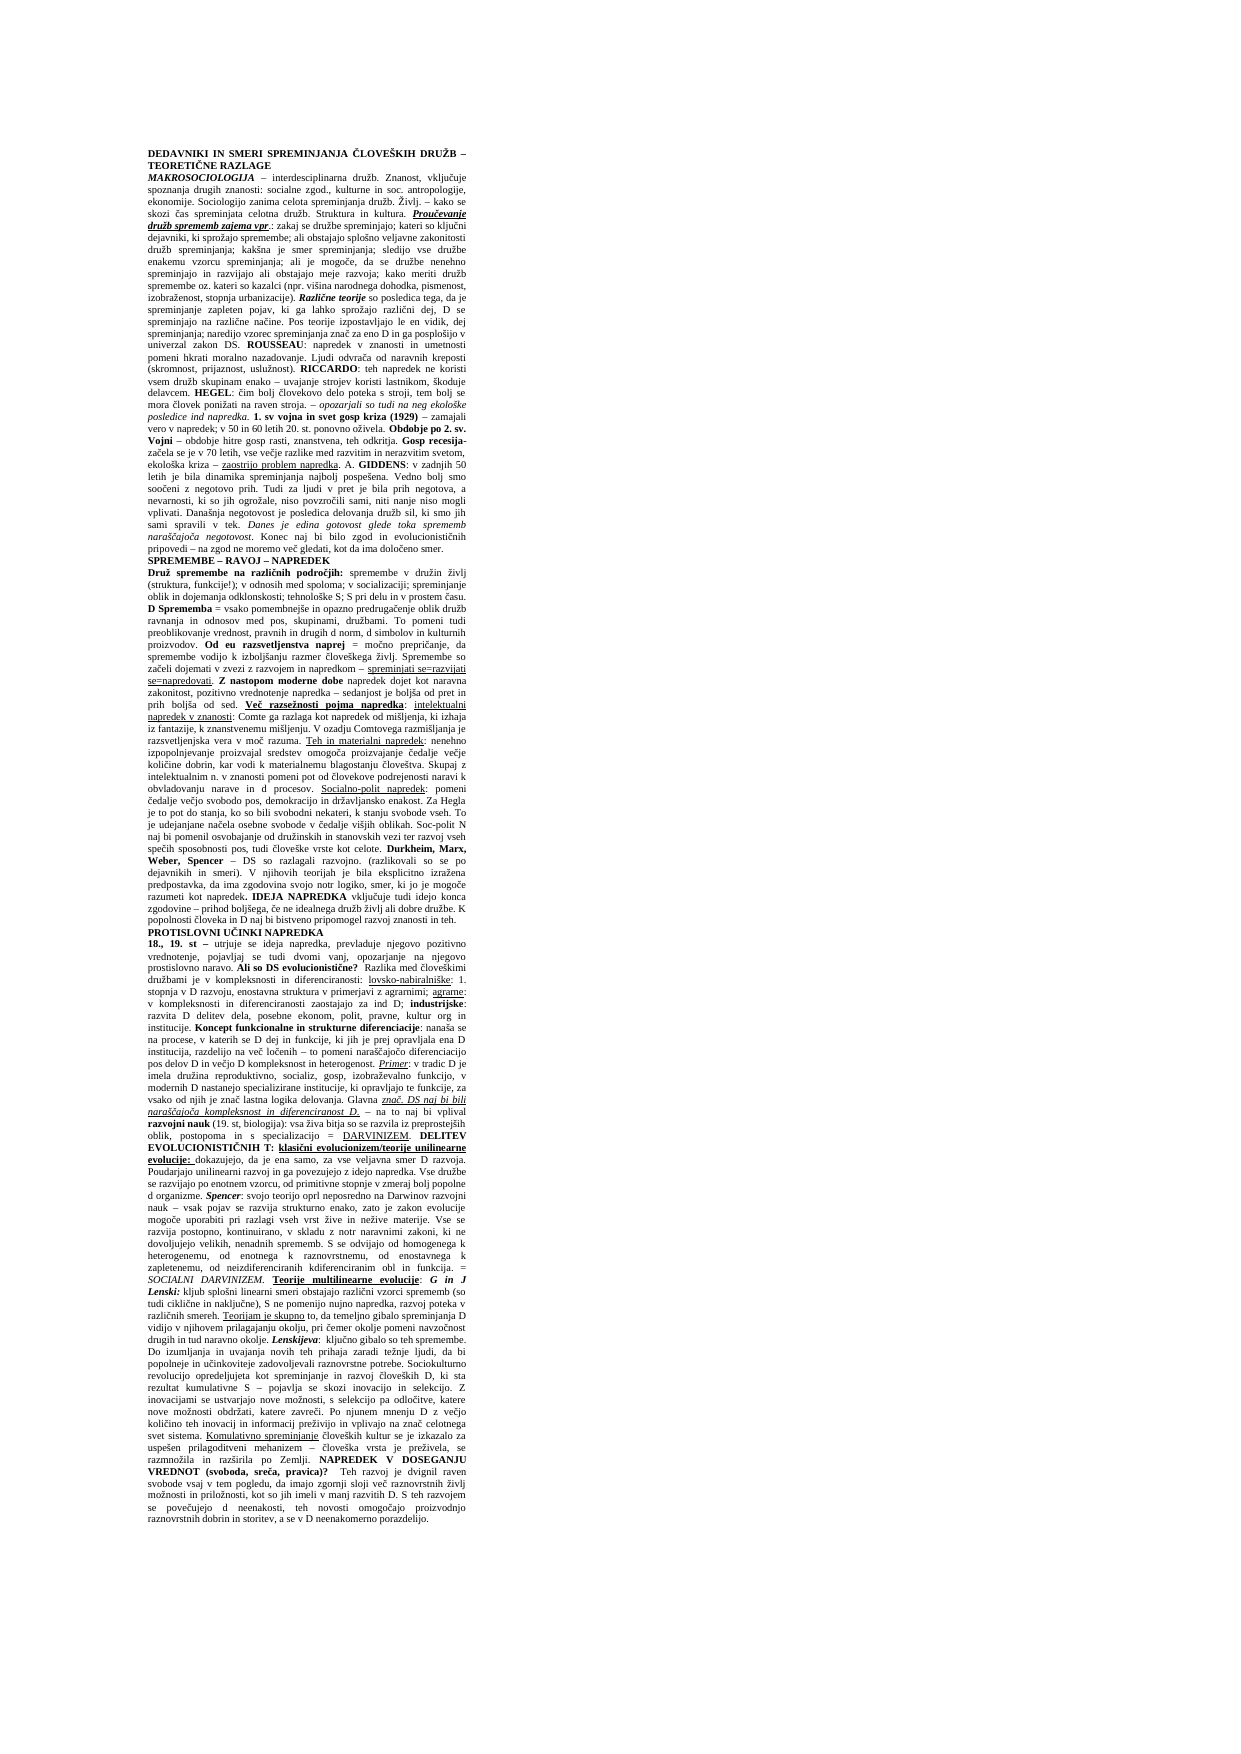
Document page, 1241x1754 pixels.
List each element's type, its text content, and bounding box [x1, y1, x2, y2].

text Druž spremembe na različnih področjih: spremembe v družin življ (struktura, funkcije!); v odnosih med spoloma; v socializaciji; spreminjanje oblik in dojemanja odklonskosti; tehnološke S; S pri delu in v prostem času. D Sprememba = vsako pomembnejše in opazno predrugačenje oblik družb ravnanja in odnosov med pos, skupinami, družbami. To pomeni tudi preoblikovanje vrednost, pravnih in drugih d norm, d simbolov in kulturnih proizvodov. Od eu razsvetljenstva naprej = močno prepričanje, da spremembe vodijo k izboljšanju razmer človeškega življ. Spremembe so začeli dojemati v zvezi z razvojem in napredkom – spreminjati se=razvijati se=napredovati. Z nastopom moderne dobe napredek dojet kot naravna zakonitost, pozitivno vrednotenje napredka – sedanjost je boljša od pret in prih boljša od sed. Več razsežnosti pojma napredka: intelektualni napredek v znanosti: Comte ga razlaga kot napredek od mišljenja, ki izhaja iz fantazije, k znanstvenemu mišljenju. V ozadju Comtovega razmišljanja je razsvetljenjska vera v moč razuma. Teh in materialni napredek: nenehno izpopolnjevanje proizvajal sredstev omogoča proizvajanje čedalje večje količine dobrin, kar vodi k materialnemu blagostanju človeštva. Skupaj z intelektualnim n. v znanosti pomeni pot od človekove podrejenosti naravi k obvladovanju narave in d procesov. Socialno-polit napredek: pomeni čedalje večjo svobodo pos, demokracijo in državljansko enakost. Za Hegla je to pot do stanja, ko so bili svobodni nekateri, k stanju svobode vseh. To je udejanjane načela osebne svobode v čedalje višjih oblikah. Soc-polit N naj bi pomenil osvobajanje od družinskih in stanovskih vezi ter razvoj vseh spečih sposobnosti pos, tudi človeške vrste kot celote. Durkheim, Marx, Weber, Spencer – DS so razlagali razvojno. (razlikovali so se po dejavnikih in smeri). V njihovih teorijah je bila eksplicitno izražena predpostavka, da ima zgodovina svojo notr logiko, smer, ki jo je mogoče razumeti kot napredek. IDEJA NAPREDKA vključuje tudi idejo konca zgodovine – prihod boljšega, če ne idealnega družb življ ali dobre družbe. K popolnosti človeka in D naj bi bistveno pripomogel razvoj znanosti in teh. [148, 567, 466, 926]
text PROTISLOVNI UČINKI NAPREDKA [148, 926, 466, 938]
text SPREMEMBE – RAVOJ – NAPREDEK [148, 555, 466, 567]
text DEDAVNIKI IN SMERI SPREMINJANJA ČLOVEŠKIH DRUŽB – TEORETIČNE RAZLAGE [148, 148, 466, 172]
text MAKROSOCIOLOGIJA – interdesciplinarna družb. Znanost, vključuje spoznanja drugih znanosti: socialne zgod., kulturne in soc. antropologije, ekonomije. Sociologijo zanima celota spreminjanja družb. Življ. – kako se skozi čas spreminjata celotna družb. Struktura in kultura. Proučevanje družb sprememb zajema vpr.: zakaj se družbe spreminjajo; kateri so ključni dejavniki, ki sprožajo spremembe; ali obstajajo splošno veljavne zakonitosti družb spreminjanja; kakšna je smer spreminjanja; sledijo vse družbe enakemu vzorcu spreminjanja; ali je mogoče, da se družbe nenehno spreminjajo in razvijajo ali obstajajo meje razvoja; kako meriti družb spremembe oz. kateri so kazalci (npr. višina narodnega dohodka, pismenost, izobraženost, stopnja urbanizacije). Različne teorije so posledica tega, da je spreminjanje zapleten pojav, ki ga lahko sprožajo različni dej, D se spreminjajo na različne načine. Pos teorije izpostavljajo le en vidik, dej spreminjanja; naredijo vzorec spreminjanja znač za eno D in ga posplošijo v univerzal zakon DS. ROUSSEAU: napredek v znanosti in umetnosti pomeni hkrati moralno nazadovanje. Ljudi odvrača od naravnih kreposti (skromnost, prijaznost, uslužnost). RICCARDO: teh napredek ne koristi vsem družb skupinam enako – uvajanje strojev koristi lastnikom, škoduje delavcem. HEGEL: čim bolj človekovo delo poteka s stroji, tem bolj se mora človek ponižati na raven stroja. – opozarjali so tudi na neg ekološke posledice ind napredka. 1. sv vojna in svet gosp kriza (1929) – zamajali vero v napredek; v 50 in 60 letih 20. st. ponovno oživela. Obdobje po 2. sv. Vojni – obdobje hitre gosp rasti, znanstvena, teh odkritja. Gosp recesija- začela se je v 70 letih, vse večje razlike med razvitim in nerazvitim svetom, ekološka kriza – zaostrijo problem napredka. A. GIDDENS: v zadnjih 50 letih je bila dinamika spreminjanja najbolj pospešena. Vedno bolj smo soočeni z negotovo prih. Tudi za ljudi v pret je bila prih negotova, a nevarnosti, ki so jih ogrožale, niso povzročili sami, niti nanje niso mogli vplivati. Današnja negotovost je posledica delovanja družb sil, ki smo jih sami spravili v tek. Danes je edina gotovost glede toka sprememb naraščajoča negotovost. Konec naj bi bilo zgod in evolucionističnih pripovedi – na zgod ne moremo več gledati, kot da ima določeno smer. [148, 172, 466, 555]
text 18., 19. st – utrjuje se ideja napredka, prevladuje njegovo pozitivno vrednotenje, pojavljaj se tudi dvomi vanj, opozarjanje na njegovo prostislovno naravo. Ali so DS evolucionistične? Razlika med človeškimi družbami je v kompleksnosti in diferenciranosti: lovsko-nabiralniške: 1. stopnja v D razvoju, enostavna struktura v primerjavi z agrarnimi; agrarne: v kompleksnosti in diferenciranosti zaostajajo za ind D; industrijske: razvita D delitev dela, posebne ekonom, polit, pravne, kultur org in institucije. Koncept funkcionalne in strukturne diferenciacije: nanaša se na procese, v katerih se D dej in funkcije, ki jih je prej opravljala ena D institucija, razdelijo na več ločenih – to pomeni naraščajočo diferenciacijo pos delov D in večjo D kompleksnost in heterogenost. Primer: v tradic D je imela družina reproduktivno, socializ, gosp, izobraževalno funkcijo, v modernih D nastanejo specializirane institucije, ki opravljajo te funkcije, za vsako od njih je znač lastna logika delovanja. Glavna znač. DS naj bi bili naraščajoča kompleksnost in diferenciranost D. – na to naj bi vplival razvojni nauk (19. st, biologija): vsa živa bitja so se razvila iz preprostejših oblik, postopoma in s specializacijo = DARVINIZEM. DELITEV EVOLUCIONISTIČNIH T: klasični evolucionizem/teorije unilinearne evolucije: dokazujejo, da je ena samo, za vse veljavna smer D razvoja. Poudarjajo unilinearni razvoj in ga povezujejo z idejo napredka. Vse družbe se razvijajo po enotnem vzorcu, od primitivne stopnje v zmeraj bolj popolne d organizme. Spencer: svojo teorijo oprl neposredno na Darwinov razvojni nauk – vsak pojav se razvija strukturno enako, zato je zakon evolucije mogoče uporabiti pri razlagi vseh vrst žive in nežive materije. Vse se razvija postopno, kontinuirano, v skladu z notr naravnimi zakoni, ki ne dovoljujejo velikih, nenadnih sprememb. S se odvijajo od homogenega k heterogenemu, od enotnega k raznovrstnemu, od enostavnega k zapletenemu, od neizdiferenciranih kdiferenciranim obl in funkcija. = SOCIALNI DARVINIZEM. Teorije multilinearne evolucije: G in J Lenski: kljub splošni linearni smeri obstajajo različni vzorci sprememb (so tudi ciklične in naključne), S ne pomenijo nujno napredka, razvoj poteka v različnih smereh. Teorijam je skupno to, da temeljno gibalo spreminjanja D vidijo v njihovem prilagajanju okolju, pri čemer okolje pomeni navzočnost drugih in tud naravno okolje. Lenskijeva: ključno gibalo so teh spremembe. Do izumljanja in uvajanja novih teh prihaja zaradi težnje ljudi, da bi popolneje in učinkoviteje zadovoljevali raznovrstne potrebe. Sociokulturno revolucijo opredeljujeta kot spreminjanje in razvoj človeških D, ki sta rezultat kumulativne S – pojavlja se skozi inovacijo in selekcijo. Z inovacijami se ustvarjajo nove možnosti, s selekcijo pa odločitve, katere nove možnosti obdržati, katere zavreči. Po njunem mnenju D z večjo količino teh inovacij in informacij preživijo in vplivajo na znač celotnega svet sistema. Komulativno spreminjanje človeških kultur se je izkazalo za uspešen prilagoditveni mehanizem – človeška vrsta je preživela, se razmnožila in razširila po Zemlji. NAPREDEK V DOSEGANJU VREDNOT (svoboda, sreča, pravica)? Teh razvoj je dvignil raven svobode vsaj v tem pogledu, da imajo zgornji sloji več raznovrstnih življ možnosti in priložnosti, kot so jih imeli v manj razvitih D. S teh razvojem se povečujejo d neenakosti, teh novosti omogočajo proizvodnjo raznovrstnih dobrin in storitev, a se v D neenakomerno porazdelijo. [148, 938, 466, 1525]
